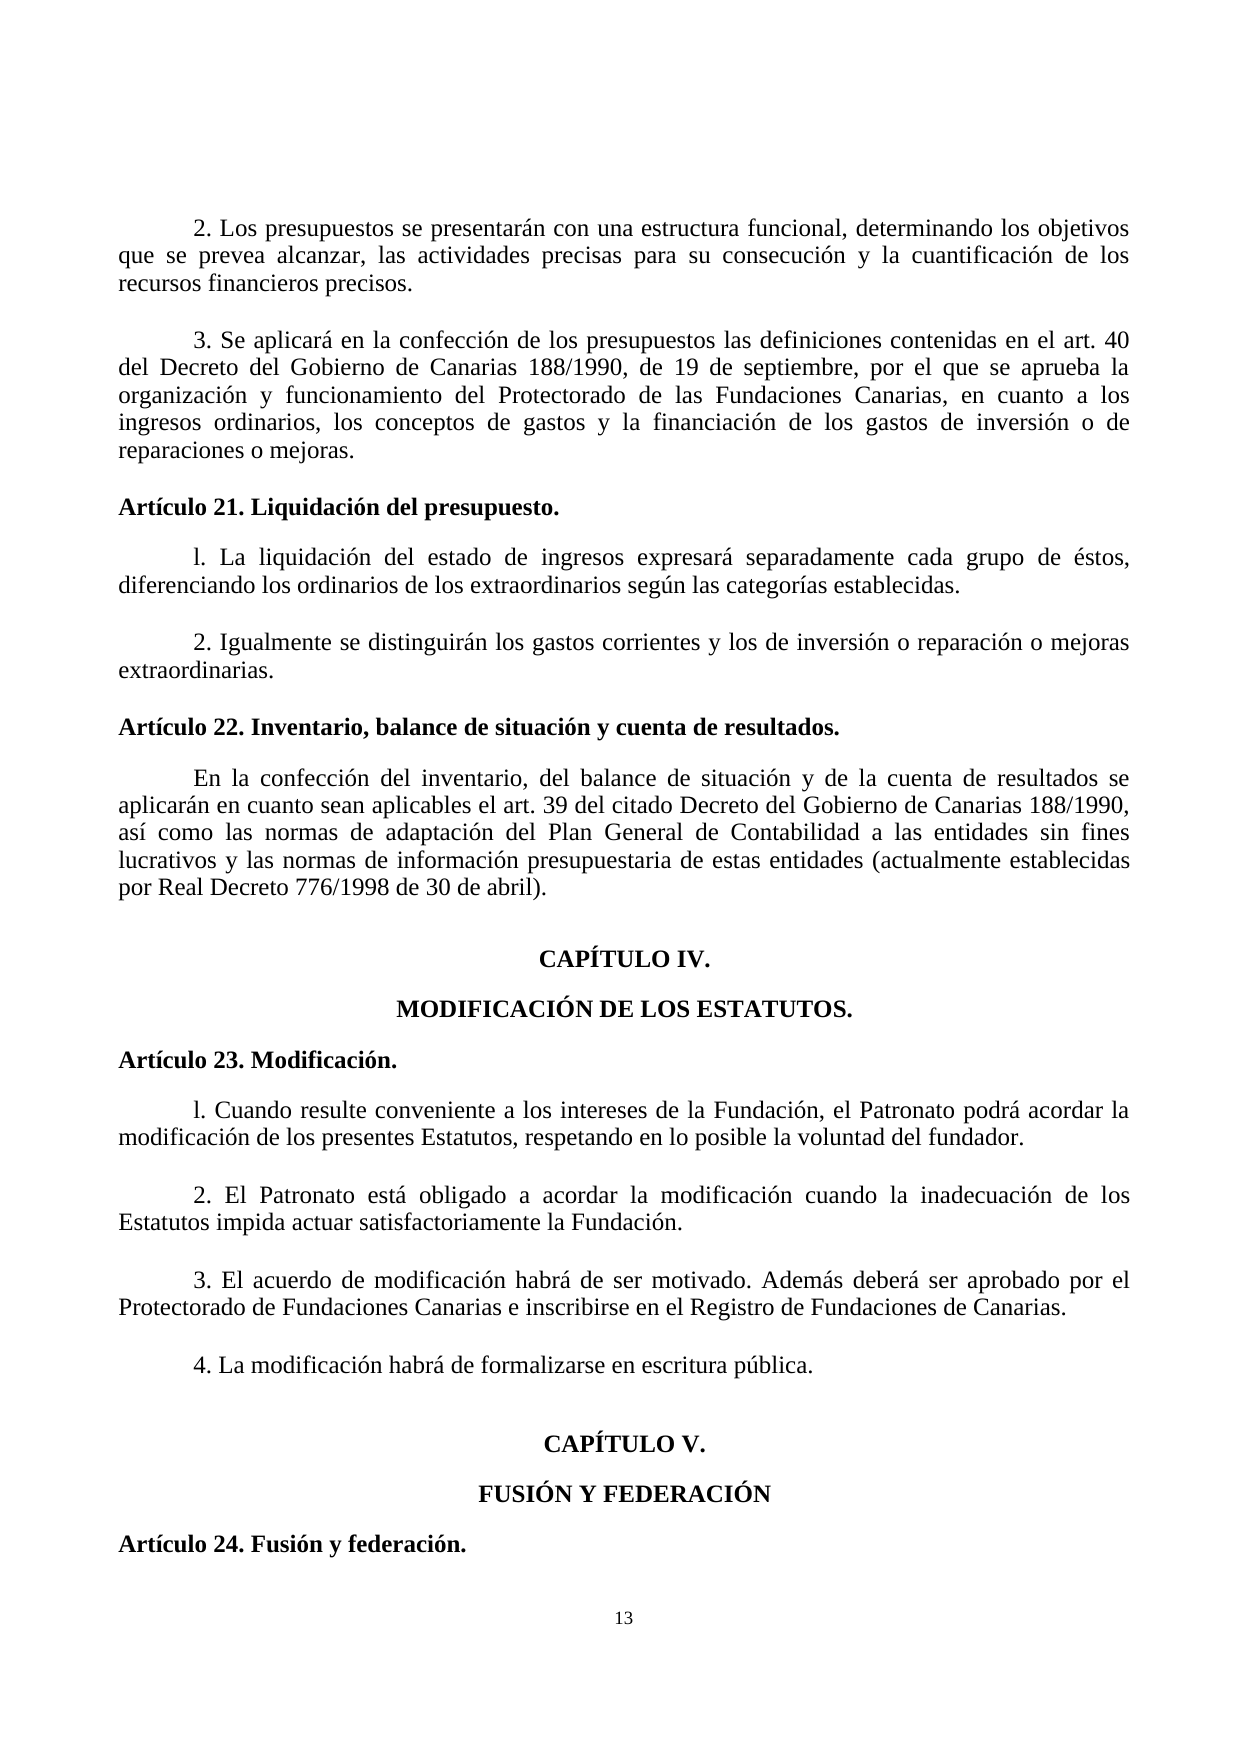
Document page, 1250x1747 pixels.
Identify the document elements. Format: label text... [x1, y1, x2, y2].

text Artículo 21. Liquidación del presupuesto. [118, 492, 1131, 521]
text 2. Igualmente se distinguirán los gastos corrientes y los de inversión o reparación o mejoras extraordinarias. [118, 627, 1131, 683]
text Artículo 22. Inventario, balance de situación y cuenta de resultados. [118, 712, 1131, 741]
text l. Cuando resulte conveniente a los intereses de la Fundación, el Patronato podrá acordar la modificación de los presentes Estatutos, respetando en lo posible la voluntad del fundador. [118, 1095, 1131, 1151]
text l. La liquidación del estado de ingresos expresará separadamente cada grupo de éstos, diferenciando los ordinarios de los extraordinarios según las categorías establecidas. [118, 542, 1131, 599]
text CAPÍTULO V. [118, 1429, 1131, 1457]
text 3. El acuerdo de modificación habrá de ser motivado. Además deberá ser aprobado por el Protectorado de Fundaciones Canarias e inscribirse en el Registro de Fundaciones de Canarias. [118, 1265, 1131, 1321]
text Artículo 23. Modificación. [118, 1045, 1131, 1073]
text 2. Los presupuestos se presentarán con una estructura funcional, determinando los objetivos que se prevea alcanzar, las actividades precisas para su consecución y la cuantificación de los recursos financieros precisos. [118, 213, 1131, 296]
text Artículo 24. Fusión y federación. [118, 1529, 1131, 1558]
text 4. La modificación habrá de formalizarse en escritura pública. [118, 1350, 1131, 1378]
text 3. Se aplicará en la confección de los presupuestos las definiciones contenidas en el art. 40 del Decreto del Gobierno de Canarias 188/1990, de 19 de septiembre, por el que se aprueba la organización y funcionamiento del Protectorado de las Fundaciones Canarias, en cuanto a los ingresos ordinarios, los conceptos de gastos y la financiación de los gastos de inversión o de reparaciones o mejoras. [118, 325, 1131, 463]
text En la confección del inventario, del balance de situación y de la cuenta de resultados se aplicarán en cuanto sean aplicables el art. 39 del citado Decreto del Gobierno de Canarias 188/1990, así como las normas de adaptación del Plan General de Contabilidad a las entidades sin fines lucrativos y las normas de información presupuestaria de estas entidades (actualmente establecidas por Real Decreto 776/1998 de 30 de abril). [118, 763, 1131, 901]
text CAPÍTULO IV. [118, 944, 1131, 973]
text 2. El Patronato está obligado a acordar la modificación cuando la inadecuación de los Estatutos impida actuar satisfactoriamente la Fundación. [118, 1180, 1131, 1236]
text FUSIÓN Y FEDERACIÓN [118, 1479, 1131, 1508]
text MODIFICACIÓN DE LOS ESTATUTOS. [118, 994, 1131, 1023]
